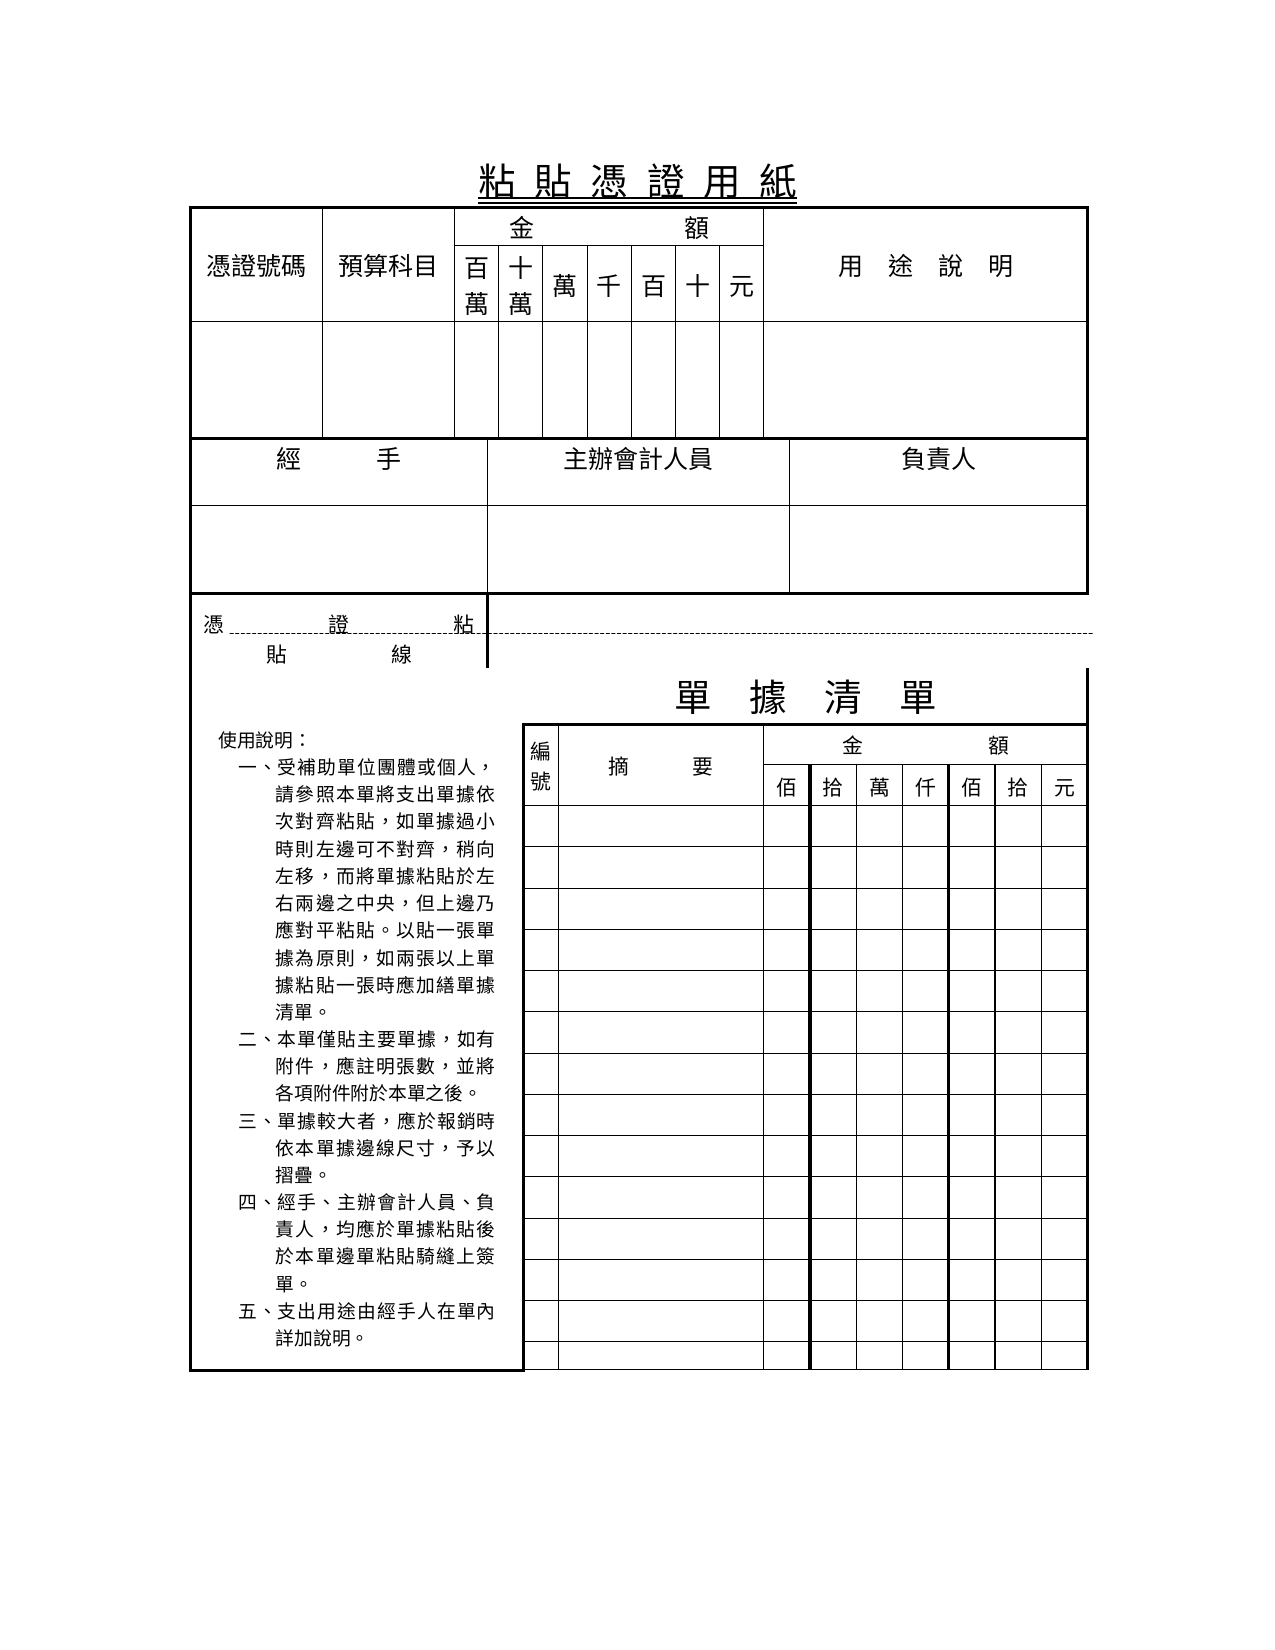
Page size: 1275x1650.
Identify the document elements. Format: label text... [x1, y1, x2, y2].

table_cell [812, 1260, 856, 1300]
table_cell [559, 1054, 763, 1094]
table_cell [525, 1219, 558, 1259]
table_cell [812, 1012, 856, 1052]
table_cell [323, 322, 454, 437]
table_cell [559, 1219, 763, 1259]
table_cell [790, 506, 1086, 592]
table_cell [812, 1177, 856, 1217]
table_cell [996, 889, 1041, 929]
table_cell [1042, 889, 1086, 929]
table_cell [950, 1012, 994, 1052]
table_cell [950, 1301, 994, 1341]
table_cell [525, 806, 558, 846]
table_cell [764, 595, 789, 668]
table_cell [1042, 1260, 1086, 1300]
table_cell [812, 1219, 856, 1259]
table_cell [1042, 806, 1086, 846]
table_cell [764, 889, 808, 929]
table_cell [764, 1301, 808, 1341]
table_cell [950, 806, 994, 846]
table_cell [525, 1054, 558, 1094]
table_cell [950, 971, 994, 1011]
table_cell [543, 322, 587, 437]
table_cell [1041, 595, 1088, 668]
table_cell [764, 322, 1086, 437]
table_cell [996, 1136, 1041, 1176]
table_cell [950, 930, 994, 970]
table_cell [1042, 1012, 1086, 1052]
table_cell [525, 930, 558, 970]
table_header 預算科目 [323, 209, 454, 321]
table_cell [857, 1054, 902, 1094]
table_cell [857, 1342, 902, 1368]
table_cell [559, 971, 763, 1011]
table_cell 負責人 [790, 440, 1086, 505]
table_cell [1042, 1177, 1086, 1217]
table_cell [996, 930, 1041, 970]
table_cell [488, 506, 789, 592]
table_cell [559, 1012, 763, 1052]
table_cell [559, 1136, 763, 1176]
table_cell [587, 595, 631, 668]
table_cell [489, 634, 499, 668]
table_cell [559, 889, 763, 929]
table_cell [903, 595, 949, 668]
table_cell [812, 1136, 856, 1176]
table_cell [857, 1177, 902, 1217]
table_cell [525, 1260, 558, 1300]
table_cell [812, 930, 856, 970]
table_cell [192, 322, 322, 437]
table_cell [903, 971, 947, 1011]
table_cell [950, 1136, 994, 1176]
table_cell [857, 847, 902, 887]
table_cell 編號 [525, 726, 558, 805]
table_cell [525, 1136, 558, 1176]
table_cell [764, 1177, 808, 1217]
table_header 用 途 說 明 [764, 209, 1086, 321]
table_cell [950, 889, 994, 929]
table_cell [950, 1219, 994, 1259]
table_cell [1042, 1054, 1086, 1094]
table_cell 佰 [764, 765, 808, 805]
table_cell 主辦會計人員 [488, 440, 789, 505]
table_cell [996, 806, 1041, 846]
table_cell [903, 1177, 947, 1217]
table_cell [1042, 1301, 1086, 1341]
table_cell [903, 1260, 947, 1300]
table_cell [903, 847, 947, 887]
table_cell [903, 930, 947, 970]
table_cell [525, 1095, 558, 1135]
table_cell 佰 [950, 765, 994, 805]
table_cell [1042, 930, 1086, 970]
table_cell [559, 1095, 763, 1135]
table_cell [525, 1301, 558, 1341]
table_cell [812, 847, 856, 887]
table_cell 百萬 [455, 246, 498, 321]
table_cell [525, 889, 558, 929]
table_cell [812, 1342, 856, 1368]
table_cell [523, 595, 543, 668]
table_cell [764, 1012, 808, 1052]
table_cell [950, 1342, 994, 1368]
table_cell [903, 806, 947, 846]
table_cell [857, 1136, 902, 1176]
table_cell [192, 506, 487, 592]
table_cell [489, 595, 499, 633]
text 粘 貼 憑 證 用 紙 [187, 151, 1088, 206]
table_cell [996, 1342, 1041, 1368]
table_cell [996, 1054, 1041, 1094]
table_cell [525, 847, 558, 887]
table_cell [559, 1301, 763, 1341]
table_cell 萬 [857, 765, 902, 805]
table_cell [559, 806, 763, 846]
table_cell [996, 971, 1041, 1011]
table_cell [525, 971, 558, 1011]
table_header 金 額 [455, 209, 763, 245]
table_cell [1042, 847, 1086, 887]
table_cell [857, 930, 902, 970]
table_cell [632, 322, 675, 437]
table_cell 使用說明： 一、受補助單位團體或個人，請參照本單將支出單據依次對齊粘貼，如單據過小時則左邊可不對齊，稍向左移，而將單據粘貼於左右兩邊之中央，但上邊乃應對平粘貼。以貼一張單據為原則，如兩張以上單據粘貼一張時應加繕單據清單。 二、本單僅貼主要單據，如有附件，應註明張數，並將各項附件附於本單之後。 三、單據較大者，應於報銷時依本單據邊線尺寸，予以摺疊。 四、經手、主辦會計人員、負責人，均應於單據粘貼後於本單邊單粘貼騎縫上簽單。 五、支出用途由經手人在單內詳加說明。 [192, 723, 522, 1368]
table_cell [857, 1260, 902, 1300]
table_cell [499, 322, 542, 437]
table_cell 拾 [812, 765, 856, 805]
table_cell [1042, 1136, 1086, 1176]
table_cell [950, 1177, 994, 1217]
table_cell [812, 971, 856, 1011]
table_cell [720, 322, 763, 437]
table_cell [810, 595, 856, 668]
table_cell [525, 1342, 558, 1368]
table_header 憑證號碼 [192, 209, 322, 321]
table_cell 仟 [903, 765, 947, 805]
table_cell [631, 595, 675, 668]
table_cell 單 據 清 單 [523, 668, 1086, 722]
table_cell [903, 1012, 947, 1052]
table_cell [949, 595, 995, 668]
table_cell [857, 806, 902, 846]
table_cell [950, 847, 994, 887]
table_cell [764, 1136, 808, 1176]
table_cell [996, 1301, 1041, 1341]
table_cell [995, 595, 1041, 668]
table_cell [857, 971, 902, 1011]
table_cell [764, 1095, 808, 1135]
table_cell [525, 1012, 558, 1052]
table_cell [559, 1177, 763, 1217]
table_cell [720, 595, 764, 668]
table_cell [525, 1177, 558, 1217]
table_cell 十 [676, 246, 719, 321]
table_cell [1042, 971, 1086, 1011]
table_cell [1042, 1342, 1086, 1368]
table_cell [950, 1054, 994, 1094]
table_cell 萬 [543, 246, 587, 321]
table_cell [996, 1219, 1041, 1259]
table_cell [543, 595, 558, 668]
table_cell 千 [588, 246, 631, 321]
table_cell [764, 806, 808, 846]
table_cell [996, 1260, 1041, 1300]
table_cell [903, 1301, 947, 1341]
table_cell [812, 1301, 856, 1341]
table_cell [857, 1219, 902, 1259]
table_cell [764, 930, 808, 970]
table_cell 摘 要 [559, 726, 763, 805]
table_cell [996, 847, 1041, 887]
table_cell [812, 1095, 856, 1135]
table_cell [812, 806, 856, 846]
table_cell [675, 595, 719, 668]
table_cell [1042, 1095, 1086, 1135]
table_cell [764, 1260, 808, 1300]
table_cell 憑 證 粘 貼 線 [192, 595, 486, 668]
table_cell [764, 1219, 808, 1259]
table_cell [903, 1054, 947, 1094]
table_cell [903, 889, 947, 929]
table_cell [559, 847, 763, 887]
table_cell [559, 930, 763, 970]
table_cell [1042, 1219, 1086, 1259]
table_cell 金 額 [764, 726, 1086, 764]
table_cell [764, 847, 808, 887]
table_cell [903, 1136, 947, 1176]
table_cell [588, 322, 631, 437]
table_cell [903, 1342, 947, 1368]
table_cell [857, 1095, 902, 1135]
table_cell [559, 1342, 763, 1368]
table_cell [857, 1301, 902, 1341]
table_cell [559, 1260, 763, 1300]
table_cell [903, 1219, 947, 1259]
table_cell [996, 1095, 1041, 1135]
table_cell [857, 889, 902, 929]
table_cell [950, 1095, 994, 1135]
table_cell [455, 322, 498, 437]
table_cell [192, 668, 523, 722]
table_cell [499, 595, 523, 668]
table_cell [903, 1095, 947, 1135]
table_cell [812, 1054, 856, 1094]
table_cell [789, 595, 810, 668]
table_cell [996, 1177, 1041, 1217]
table_cell [857, 1012, 902, 1052]
table_cell [764, 971, 808, 1011]
table_cell [996, 1012, 1041, 1052]
table_cell [856, 595, 902, 668]
table_cell 拾 [996, 765, 1041, 805]
table_cell [764, 1054, 808, 1094]
table_cell [558, 595, 587, 668]
table_cell [764, 1342, 808, 1368]
table_cell 元 [720, 246, 763, 321]
table_cell 經 手 [192, 440, 487, 505]
table_cell [676, 322, 719, 437]
table_cell 元 [1042, 765, 1086, 805]
table_cell [950, 1260, 994, 1300]
table_cell 十萬 [499, 246, 542, 321]
table_cell [812, 889, 856, 929]
table_cell 百 [632, 246, 675, 321]
